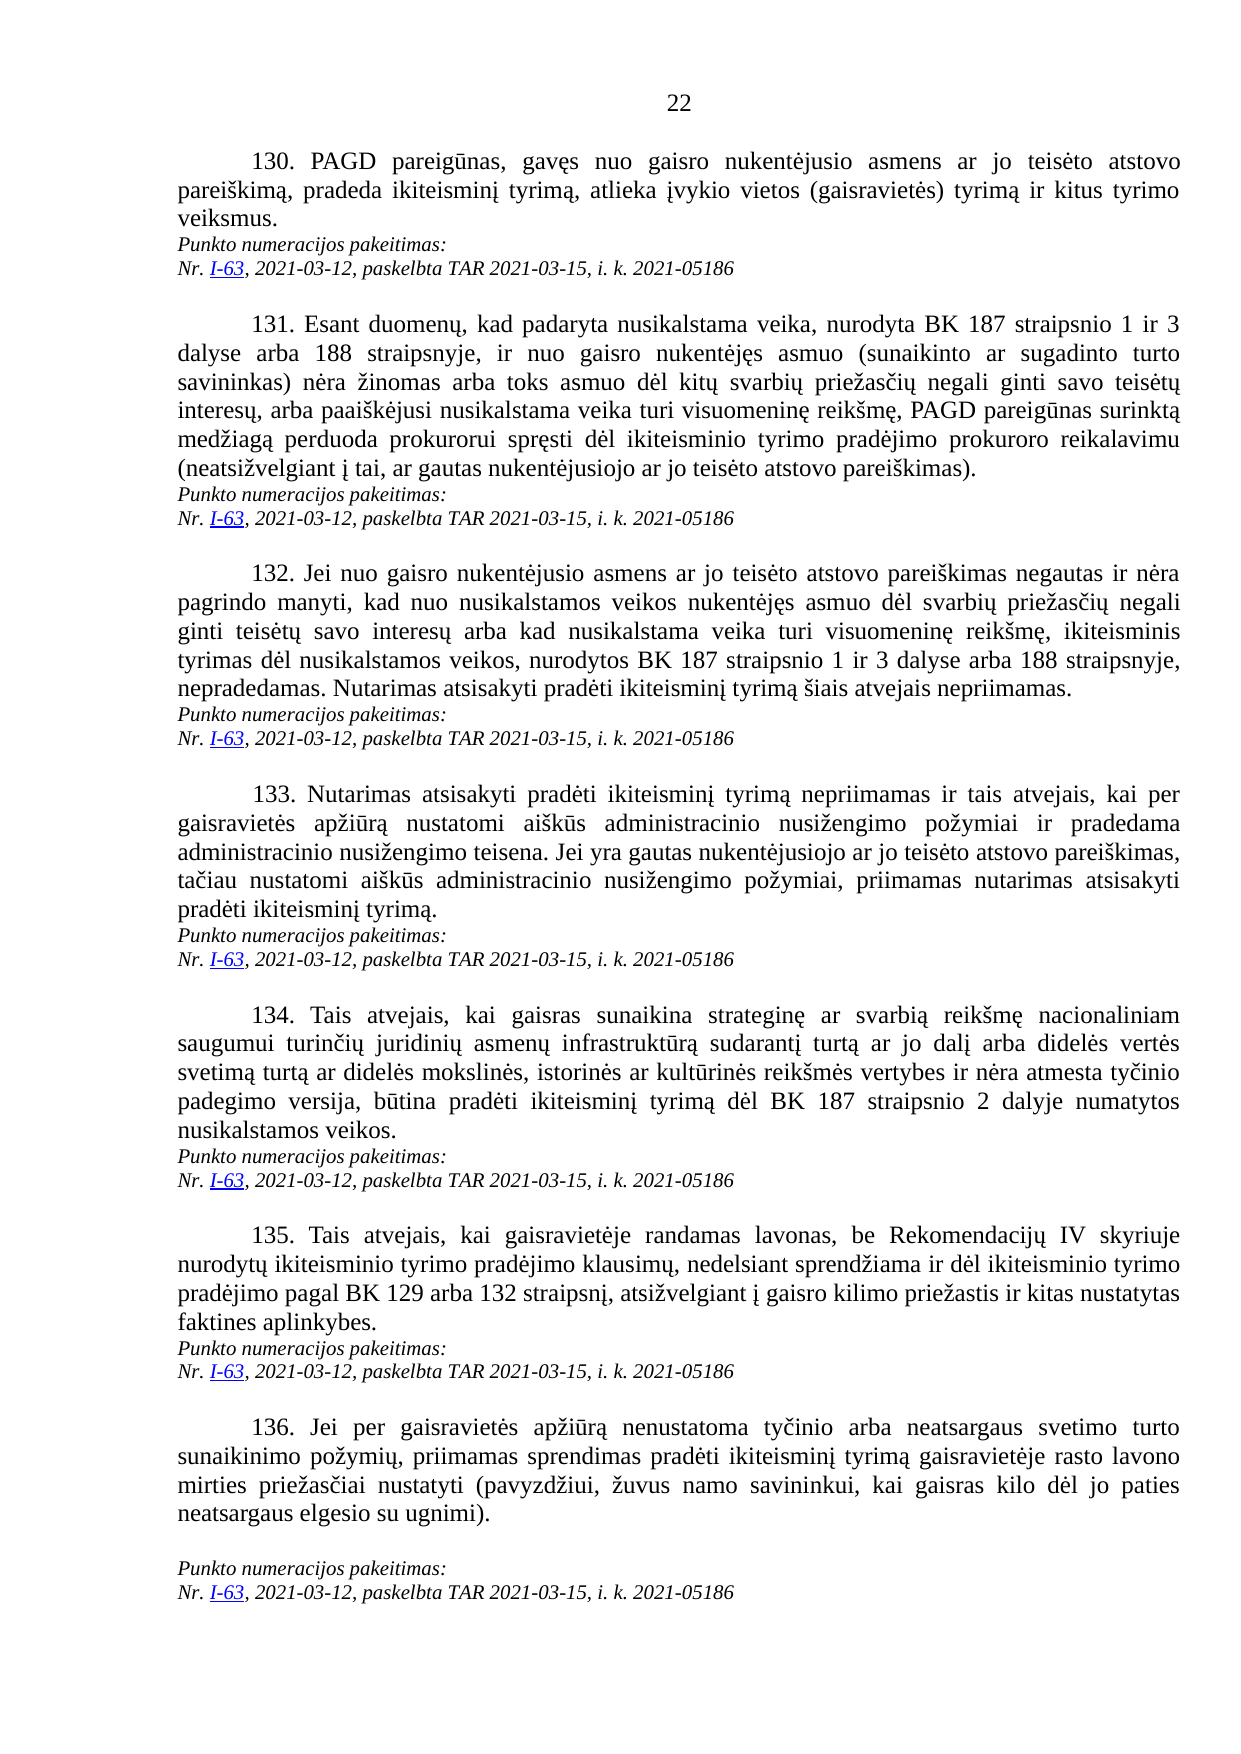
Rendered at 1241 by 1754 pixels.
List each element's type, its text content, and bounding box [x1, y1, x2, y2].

text Nr. I-63, 2021-03-12, paskelbta TAR 2021-03-15, i. k. 2021-05186 [177, 1580, 1181, 1604]
text Punkto numeracijos pakeitimas: [177, 232, 1181, 256]
text Punkto numeracijos pakeitimas: [177, 702, 1181, 726]
text Nr. I-63, 2021-03-12, paskelbta TAR 2021-03-15, i. k. 2021-05186 [177, 1359, 1181, 1383]
text Nr. I-63, 2021-03-12, paskelbta TAR 2021-03-15, i. k. 2021-05186 [177, 1168, 1181, 1192]
text Nr. I-63, 2021-03-12, paskelbta TAR 2021-03-15, i. k. 2021-05186 [177, 506, 1181, 530]
text Punkto numeracijos pakeitimas: [177, 1143, 1181, 1168]
text 133. Nutarimas atsisakyti pradėti ikiteisminį tyrimą nepriimamas ir tais atvejais, kai per gaisravietės apžiūrą nustatomi aiškūs administracinio nusižengimo požymiai ir pradedama administracinio nusižengimo teisena. Jei yra gautas nukentėjusiojo ar jo teisėto atstovo pareiškimas, tačiau nustatomi aiškūs administracinio nusižengimo požymiai, priimamas nutarimas atsisakyti pradėti ikiteisminį tyrimą. [177, 779, 1181, 923]
text Punkto numeracijos pakeitimas: [177, 1335, 1181, 1359]
text 134. Tais atvejais, kai gaisras sunaikina strateginę ar svarbią reikšmę nacionaliniam saugumui turinčių juridinių asmenų infrastruktūrą sudarantį turtą ar jo dalį arba didelės vertės svetimą turtą ar didelės mokslinės, istorinės ar kultūrinės reikšmės vertybes ir nėra atmesta tyčinio padegimo versija, būtina pradėti ikiteisminį tyrimą dėl BK 187 straipsnio 2 dalyje numatytos nusikalstamos veikos. [177, 1000, 1181, 1143]
text 136. Jei per gaisravietės apžiūrą nenustatoma tyčinio arba neatsargaus svetimo turto sunaikinimo požymių, priimamas sprendimas pradėti ikiteisminį tyrimą gaisravietėje rasto lavono mirties priežasčiai nustatyti (pavyzdžiui, žuvus namo savininkui, kai gaisras kilo dėl jo paties neatsargaus elgesio su ugnimi). [177, 1412, 1181, 1527]
text 132. Jei nuo gaisro nukentėjusio asmens ar jo teisėto atstovo pareiškimas negautas ir nėra pagrindo manyti, kad nuo nusikalstamos veikos nukentėjęs asmuo dėl svarbių priežasčių negali ginti teisėtų savo interesų arba kad nusikalstama veika turi visuomeninę reikšmę, ikiteisminis tyrimas dėl nusikalstamos veikos, nurodytos BK 187 straipsnio 1 ir 3 dalyse arba 188 straipsnyje, nepradedamas. Nutarimas atsisakyti pradėti ikiteisminį tyrimą šiais atvejais nepriimamas. [177, 558, 1181, 702]
text Punkto numeracijos pakeitimas: [177, 482, 1181, 506]
text Punkto numeracijos pakeitimas: [177, 1556, 1181, 1580]
text Nr. I-63, 2021-03-12, paskelbta TAR 2021-03-15, i. k. 2021-05186 [177, 947, 1181, 971]
text Nr. I-63, 2021-03-12, paskelbta TAR 2021-03-15, i. k. 2021-05186 [177, 256, 1181, 280]
text 135. Tais atvejais, kai gaisravietėje randamas lavonas, be Rekomendacijų IV skyriuje nurodytų ikiteisminio tyrimo pradėjimo klausimų, nedelsiant sprendžiama ir dėl ikiteisminio tyrimo pradėjimo pagal BK 129 arba 132 straipsnį, atsižvelgiant į gaisro kilimo priežastis ir kitas nustatytas faktines aplinkybes. [177, 1220, 1181, 1335]
text Punkto numeracijos pakeitimas: [177, 923, 1181, 947]
text 130. PAGD pareigūnas, gavęs nuo gaisro nukentėjusio asmens ar jo teisėto atstovo pareiškimą, pradeda ikiteisminį tyrimą, atlieka įvykio vietos (gaisravietės) tyrimą ir kitus tyrimo veiksmus. [177, 146, 1181, 232]
text Nr. I-63, 2021-03-12, paskelbta TAR 2021-03-15, i. k. 2021-05186 [177, 726, 1181, 750]
text 131. Esant duomenų, kad padaryta nusikalstama veika, nurodyta BK 187 straipsnio 1 ir 3 dalyse arba 188 straipsnyje, ir nuo gaisro nukentėjęs asmuo (sunaikinto ar sugadinto turto savininkas) nėra žinomas arba toks asmuo dėl kitų svarbių priežasčių negali ginti savo teisėtų interesų, arba paaiškėjusi nusikalstama veika turi visuomeninę reikšmę, PAGD pareigūnas surinktą medžiagą perduoda prokurorui spręsti dėl ikiteisminio tyrimo pradėjimo prokuroro reikalavimu (neatsižvelgiant į tai, ar gautas nukentėjusiojo ar jo teisėto atstovo pareiškimas). [177, 309, 1181, 482]
